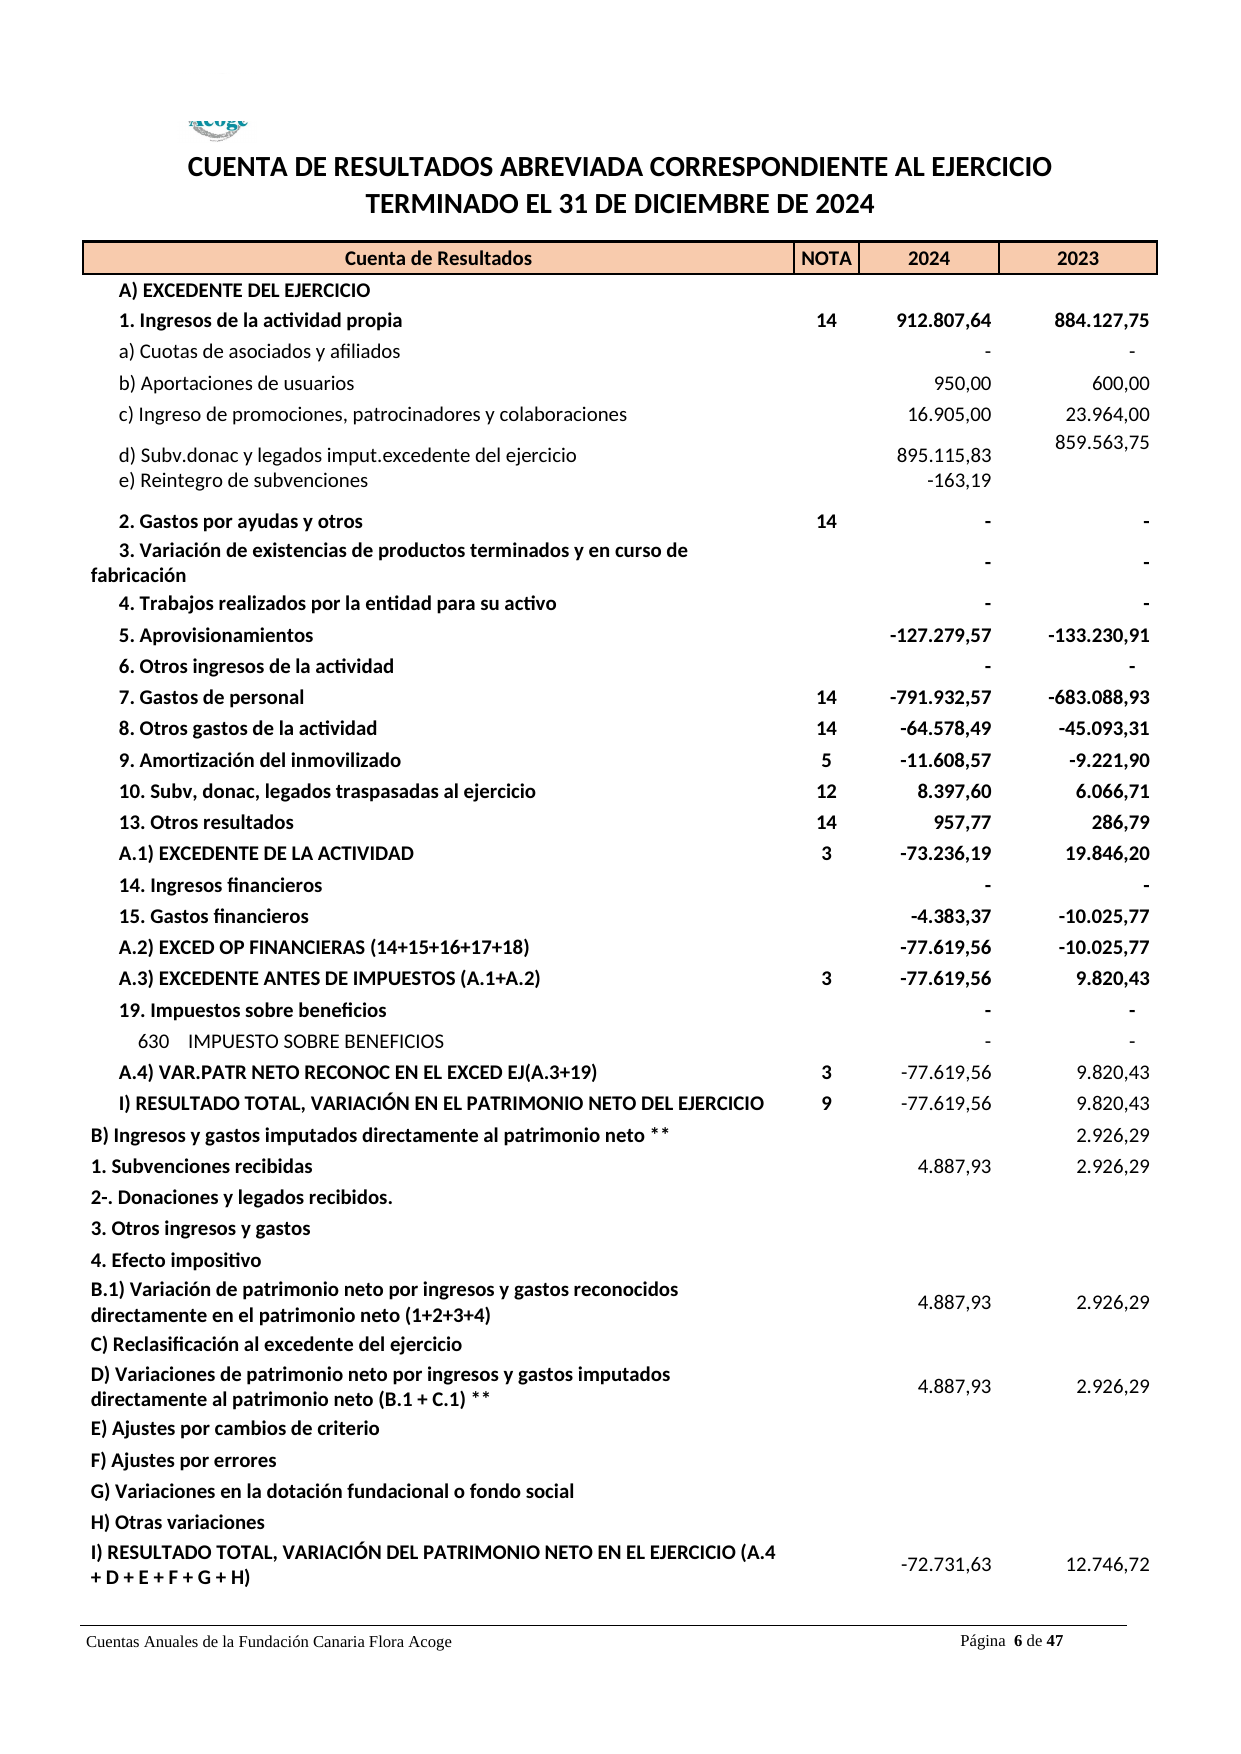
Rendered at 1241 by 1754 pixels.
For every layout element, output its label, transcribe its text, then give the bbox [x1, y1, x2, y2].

table_cell [794, 1444, 859, 1475]
table_cell 23.964,00 [999, 398, 1157, 429]
table_cell F) Ajustes por errores [83, 1444, 794, 1475]
table_cell -9.221,90 [999, 744, 1157, 775]
table_cell [794, 1181, 859, 1213]
table_header NOTA [795, 243, 858, 273]
table_cell -10.025,77 [999, 931, 1157, 963]
table_cell 14. Ingresos financieros [83, 869, 794, 900]
text CUENTA DE RESULTADOS ABREVIADA CORRESPONDIENTE AL EJERCICIO TERMINADO EL 31 DE DICIEMBRE DE 2024 [177, 148, 1063, 221]
table_cell 6.066,71 [999, 775, 1157, 806]
table_cell 10. Subv, donac, legados traspasadas al ejercicio [83, 775, 794, 806]
table_cell [794, 1475, 859, 1506]
table_cell [859, 275, 999, 304]
table_cell [794, 275, 859, 304]
table_cell [794, 931, 859, 963]
table_cell 5. Aprovisionamientos [83, 619, 794, 650]
table_cell 14 [794, 506, 859, 537]
table_cell 4. Efecto impositivo [83, 1244, 794, 1275]
table_cell 2.926,29 [999, 1119, 1157, 1150]
table_cell [794, 1244, 859, 1275]
table_cell [794, 619, 859, 650]
table_cell -127.279,57 [859, 619, 999, 650]
table_cell - [859, 506, 999, 537]
table_cell 3. Otros ingresos y gastos [83, 1213, 794, 1244]
table_cell [859, 1213, 999, 1244]
table_cell 3. Variación de existencias de productos terminados y en curso de fabricación [83, 537, 794, 588]
table_cell 14 [794, 304, 859, 336]
table_cell 4. Trabajos realizados por la entidad para su activo [83, 588, 794, 619]
table_cell [999, 1444, 1157, 1475]
table_cell [794, 1413, 859, 1444]
table_cell - [999, 588, 1157, 619]
table_cell -11.608,57 [859, 744, 999, 775]
table_cell 9.820,43 [999, 1056, 1157, 1088]
table_cell -64.578,49 [859, 713, 999, 744]
table_cell A.1) EXCEDENTE DE LA ACTIVIDAD [83, 838, 794, 869]
table_cell 19.846,20 [999, 838, 1157, 869]
table_header 2023 [1000, 243, 1156, 273]
table_cell 286,79 [999, 806, 1157, 838]
table_cell E) Ajustes por cambios de criterio [83, 1413, 794, 1444]
table_cell - [999, 1025, 1157, 1056]
table_cell [794, 650, 859, 681]
table_cell [999, 1213, 1157, 1244]
table_cell 895.115,83 -163,19 [859, 429, 999, 506]
table_cell 2-. Donaciones y legados recibidos. [83, 1181, 794, 1213]
table_cell 19. Impuestos sobre beneficios [83, 994, 794, 1025]
table_cell - [859, 994, 999, 1025]
table_cell 9.820,43 [999, 963, 1157, 994]
table_cell [794, 367, 859, 398]
table_cell H) Otras variaciones [83, 1506, 794, 1538]
table_cell 2.926,29 [999, 1360, 1157, 1413]
table_cell -72.731,63 [859, 1538, 999, 1591]
table_cell [794, 588, 859, 619]
table_cell 3 [794, 963, 859, 994]
table_cell [794, 1538, 859, 1591]
table_cell A.4) VAR.PATR NETO RECONOC EN EL EXCED EJ(A.3+19) [83, 1056, 794, 1088]
table_cell a) Cuotas de asociados y afiliados [83, 336, 794, 367]
table_cell [794, 1275, 859, 1328]
table_cell 9. Amortización del inmovilizado [83, 744, 794, 775]
table_cell 14 [794, 681, 859, 713]
table_cell -4.383,37 [859, 900, 999, 931]
table_cell B) Ingresos y gastos imputados directamente al patrimonio neto ** [83, 1119, 794, 1150]
table_cell A.3) EXCEDENTE ANTES DE IMPUESTOS (A.1+A.2) [83, 963, 794, 994]
table_cell [999, 1328, 1157, 1359]
table_cell - [859, 336, 999, 367]
table_cell 4.887,93 [859, 1275, 999, 1328]
table_cell b) Aportaciones de usuarios [83, 367, 794, 398]
table_cell 8. Otros gastos de la actividad [83, 713, 794, 744]
table_cell 4.887,93 [859, 1150, 999, 1181]
table_cell I) RESULTADO TOTAL, VARIACIÓN DEL PATRIMONIO NETO EN EL EJERCICIO (A.4 + D + E + F + G + H) [83, 1538, 794, 1591]
table_cell - [859, 588, 999, 619]
table_cell 12.746,72 [999, 1538, 1157, 1591]
table_cell - [859, 869, 999, 900]
table_cell [859, 1119, 999, 1150]
table_cell c) Ingreso de promociones, patrocinadores y colaboraciones [83, 398, 794, 429]
table_cell [859, 1328, 999, 1359]
table_cell -133.230,91 [999, 619, 1157, 650]
table_cell - [859, 537, 999, 588]
table_cell 884.127,75 [999, 304, 1157, 336]
table_cell G) Variaciones en la dotación fundacional o fondo social [83, 1475, 794, 1506]
table_cell 7. Gastos de personal [83, 681, 794, 713]
table_cell [794, 537, 859, 588]
table_cell [794, 1213, 859, 1244]
table_cell [859, 1413, 999, 1444]
table_cell - [999, 994, 1157, 1025]
table_cell [999, 275, 1157, 304]
table_cell D) Variaciones de patrimonio neto por ingresos y gastos imputados directamente al patrimonio neto (B.1 + C.1) ** [83, 1360, 794, 1413]
table_cell 950,00 [859, 367, 999, 398]
table_cell 14 [794, 806, 859, 838]
table_header 2024 [860, 243, 998, 273]
table_cell 3 [794, 838, 859, 869]
table_cell 1. Ingresos de la actividad propia [83, 304, 794, 336]
table_cell [999, 1506, 1157, 1538]
table_cell 12 [794, 775, 859, 806]
table_cell 6. Otros ingresos de la actividad [83, 650, 794, 681]
table_cell [794, 994, 859, 1025]
table_cell [999, 1413, 1157, 1444]
table_cell [859, 1506, 999, 1538]
table_cell 2.926,29 [999, 1275, 1157, 1328]
table_cell [999, 1244, 1157, 1275]
table_cell [794, 900, 859, 931]
table_cell [859, 1244, 999, 1275]
table_cell -77.619,56 [859, 963, 999, 994]
table_cell [794, 1150, 859, 1181]
table_cell 5 [794, 744, 859, 775]
table_cell C) Reclasificación al excedente del ejercicio [83, 1328, 794, 1359]
table_cell - [999, 336, 1157, 367]
table_cell [859, 1181, 999, 1213]
table_cell -45.093,31 [999, 713, 1157, 744]
table_cell [859, 1444, 999, 1475]
table_cell 2. Gastos por ayudas y otros [83, 506, 794, 537]
table_header Cuenta de Resultados [84, 243, 793, 273]
table_cell 4.887,93 [859, 1360, 999, 1413]
table_cell - [999, 506, 1157, 537]
table_cell -77.619,56 [859, 931, 999, 963]
table_cell 13. Otros resultados [83, 806, 794, 838]
table_cell -791.932,57 [859, 681, 999, 713]
table_cell [794, 1119, 859, 1150]
table_cell [794, 869, 859, 900]
table_cell [794, 1506, 859, 1538]
table_cell [859, 1475, 999, 1506]
table_cell 3 [794, 1056, 859, 1088]
table_cell 630 IMPUESTO SOBRE BENEFICIOS [83, 1025, 794, 1056]
table_cell -77.619,56 [859, 1056, 999, 1088]
table_cell 957,77 [859, 806, 999, 838]
table_cell [794, 429, 859, 506]
table_cell [999, 1475, 1157, 1506]
table_cell [999, 1181, 1157, 1213]
table_cell -73.236,19 [859, 838, 999, 869]
table_cell A) EXCEDENTE DEL EJERCICIO [83, 275, 794, 304]
table_cell 9.820,43 [999, 1088, 1157, 1119]
table_cell - [859, 1025, 999, 1056]
table_cell [794, 1360, 859, 1413]
table_cell I) RESULTADO TOTAL, VARIACIÓN EN EL PATRIMONIO NETO DEL EJERCICIO [83, 1088, 794, 1119]
table_cell 14 [794, 713, 859, 744]
table_cell [794, 336, 859, 367]
table_cell A.2) EXCED OP FINANCIERAS (14+15+16+17+18) [83, 931, 794, 963]
table_cell 2.926,29 [999, 1150, 1157, 1181]
table_cell 16.905,00 [859, 398, 999, 429]
table_cell 9 [794, 1088, 859, 1119]
table_cell 15. Gastos financieros [83, 900, 794, 931]
table_cell 912.807,64 [859, 304, 999, 336]
table_cell [794, 398, 859, 429]
table_cell - [999, 869, 1157, 900]
table_cell -10.025,77 [999, 900, 1157, 931]
table_cell 859.563,75 [999, 429, 1157, 506]
table_cell [794, 1025, 859, 1056]
table_cell d) Subv.donac y legados imput.excedente del ejercicio e) Reintegro de subvenciones [83, 429, 794, 506]
table_cell 600,00 [999, 367, 1157, 398]
table_cell -683.088,93 [999, 681, 1157, 713]
table_cell [794, 1328, 859, 1359]
table_cell -77.619,56 [859, 1088, 999, 1119]
table_cell 8.397,60 [859, 775, 999, 806]
table_cell - [999, 650, 1157, 681]
table_cell 1. Subvenciones recibidas [83, 1150, 794, 1181]
table_cell - [999, 537, 1157, 588]
table_cell B.1) Variación de patrimonio neto por ingresos y gastos reconocidos directamente en el patrimonio neto (1+2+3+4) [83, 1275, 794, 1328]
table_cell - [859, 650, 999, 681]
